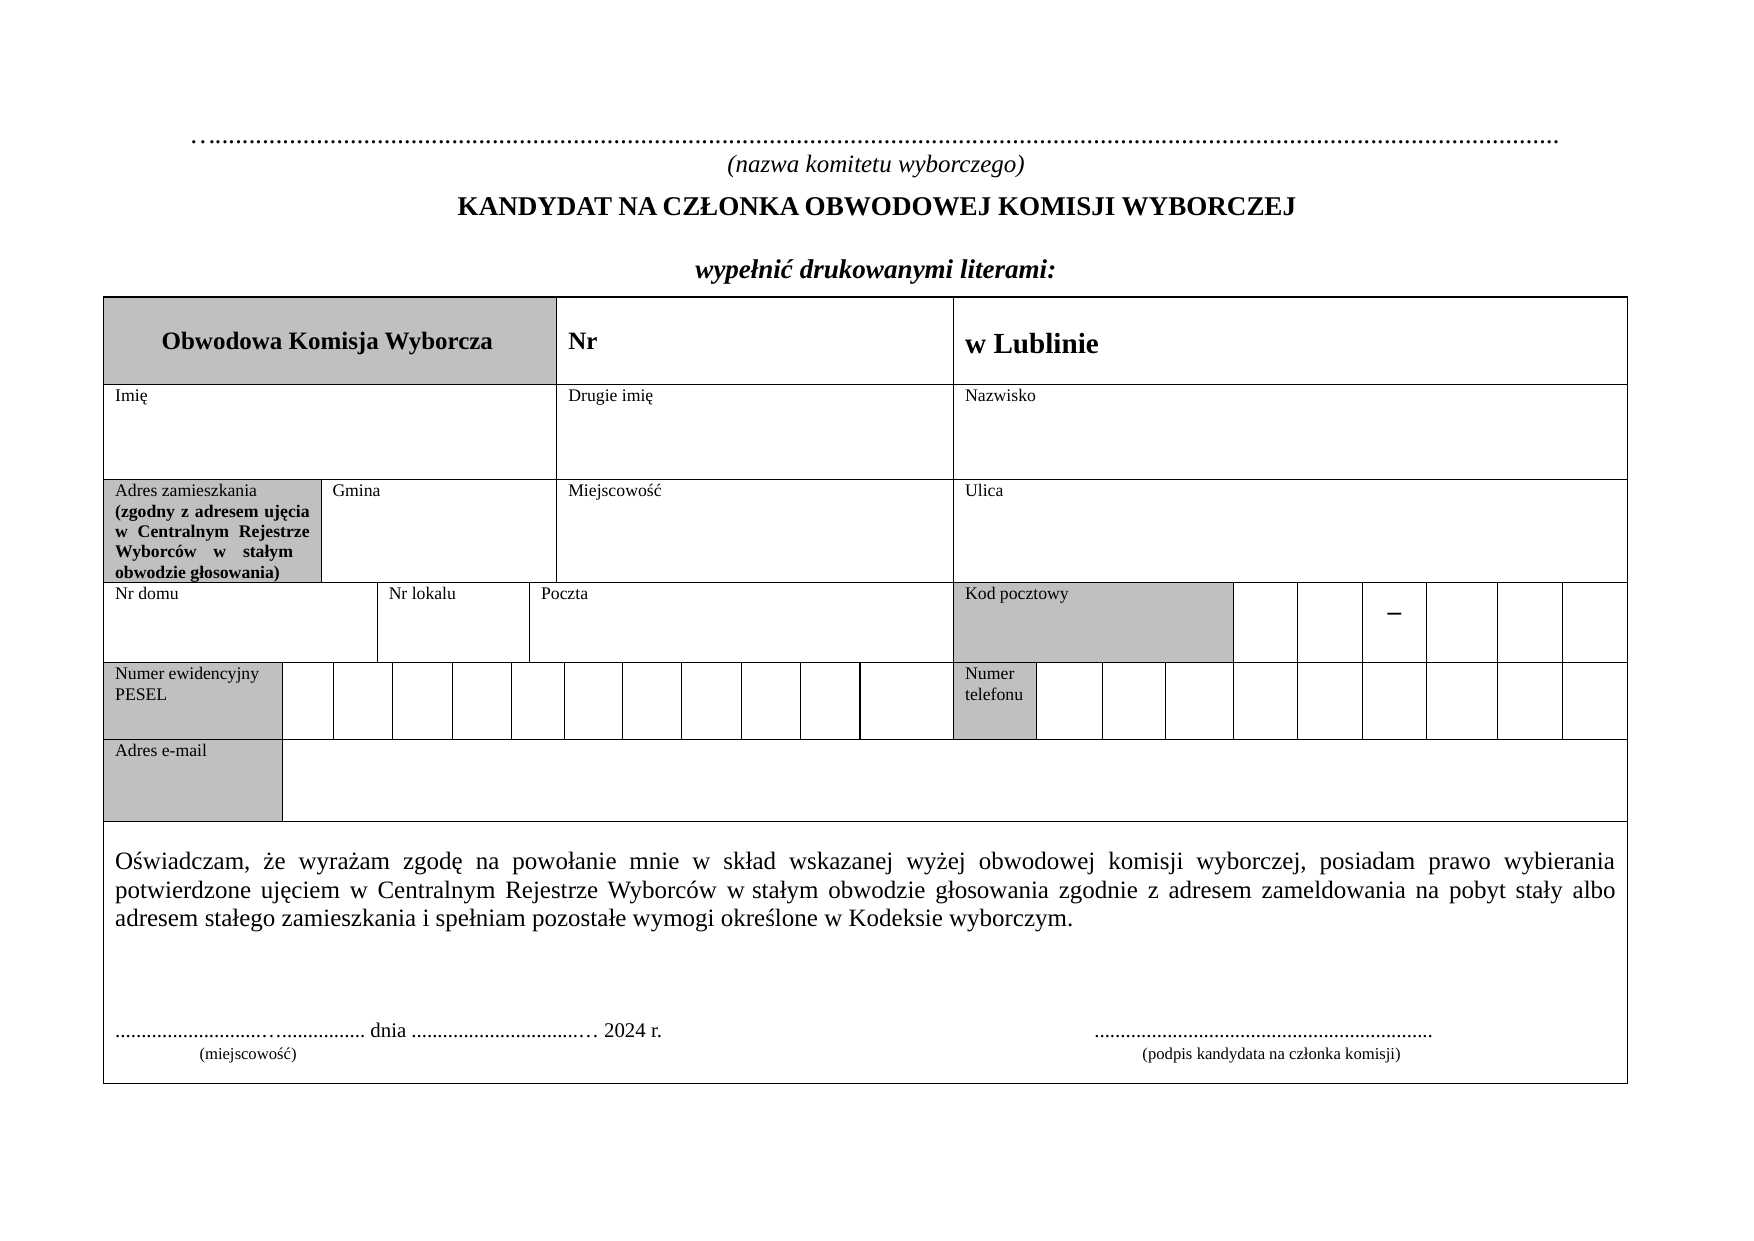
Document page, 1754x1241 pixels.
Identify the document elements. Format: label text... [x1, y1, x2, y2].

table_header Obwodowa Komisja Wyborcza [104, 298, 556, 384]
table_cell Nazwisko [954, 385, 1627, 479]
table_cell [1563, 583, 1627, 662]
table_cell [453, 663, 511, 739]
table_cell [393, 663, 452, 739]
table_cell Miejscowość [557, 480, 953, 582]
table_cell Ulica [954, 480, 1627, 582]
table_cell Numer telefonu [954, 663, 1036, 739]
table_cell [742, 663, 800, 739]
text …....................................................................................................................................................................................................... (nazwa komitetu wyborczego) [118, 118, 1636, 178]
table_cell [1298, 583, 1362, 662]
table_cell [334, 663, 392, 739]
table_cell [1166, 663, 1233, 739]
table_cell Poczta [530, 583, 953, 662]
table_cell [1037, 663, 1102, 739]
table_cell [1103, 663, 1165, 739]
table_header w Lublinie [954, 298, 1627, 384]
table_cell Gmina [322, 480, 556, 582]
table_cell [1427, 663, 1497, 739]
table_cell [512, 663, 564, 739]
table_cell Nr lokalu [378, 583, 529, 662]
table_cell Oświadczam, że wyrażam zgodę na powołanie mnie w skład wskazanej wyżej obwodowej komisji wyborczej, posiadam prawo wybierania potwierdzone ujęciem w Centralnym Rejestrze Wyborców w stałym obwodzie głosowania zgodnie z adresem zameldowania na pobyt stały albo adresem stałego zamieszkania i spełniam pozostałe wymogi określone w Kodeksie wyborczym. ............................…................ dnia ................................… 2024 r. ................................................................. (miejscowość) (podpis kandydata na członka komisji) [104, 822, 1627, 1083]
table_cell [801, 663, 859, 739]
table_cell [1498, 583, 1562, 662]
table_cell Nr domu [104, 583, 377, 662]
table_cell [1363, 663, 1426, 739]
table_cell [861, 663, 953, 739]
table_cell [1498, 663, 1562, 739]
table_cell Adres e-mail [104, 740, 282, 821]
table_cell Drugie imię [557, 385, 953, 479]
table_cell Kod pocztowy [954, 583, 1233, 662]
table_cell [565, 663, 622, 739]
table_cell [1563, 663, 1627, 739]
table_cell [1234, 663, 1297, 739]
table_cell Adres zamieszkania (zgodny z adresem ujęcia w Centralnym Rejestrze Wyborców w stałym obwodzie głosowania) [104, 480, 321, 582]
table_cell [283, 663, 333, 739]
table_cell [1298, 663, 1362, 739]
table_header Nr [557, 298, 953, 384]
table_cell [682, 663, 741, 739]
table_cell Numer ewidencyjny PESEL [104, 663, 282, 739]
table_cell [1234, 583, 1297, 662]
table_cell Imię [104, 385, 556, 479]
table_cell [623, 663, 681, 739]
text KANDYDAT NA CZŁONKA OBWODOWEJ KOMISJI WYBORCZEJ wypełnić drukowanymi literami: [118, 191, 1636, 284]
table_cell [283, 740, 1627, 821]
table_cell [1427, 583, 1497, 662]
table_cell – [1363, 583, 1426, 662]
